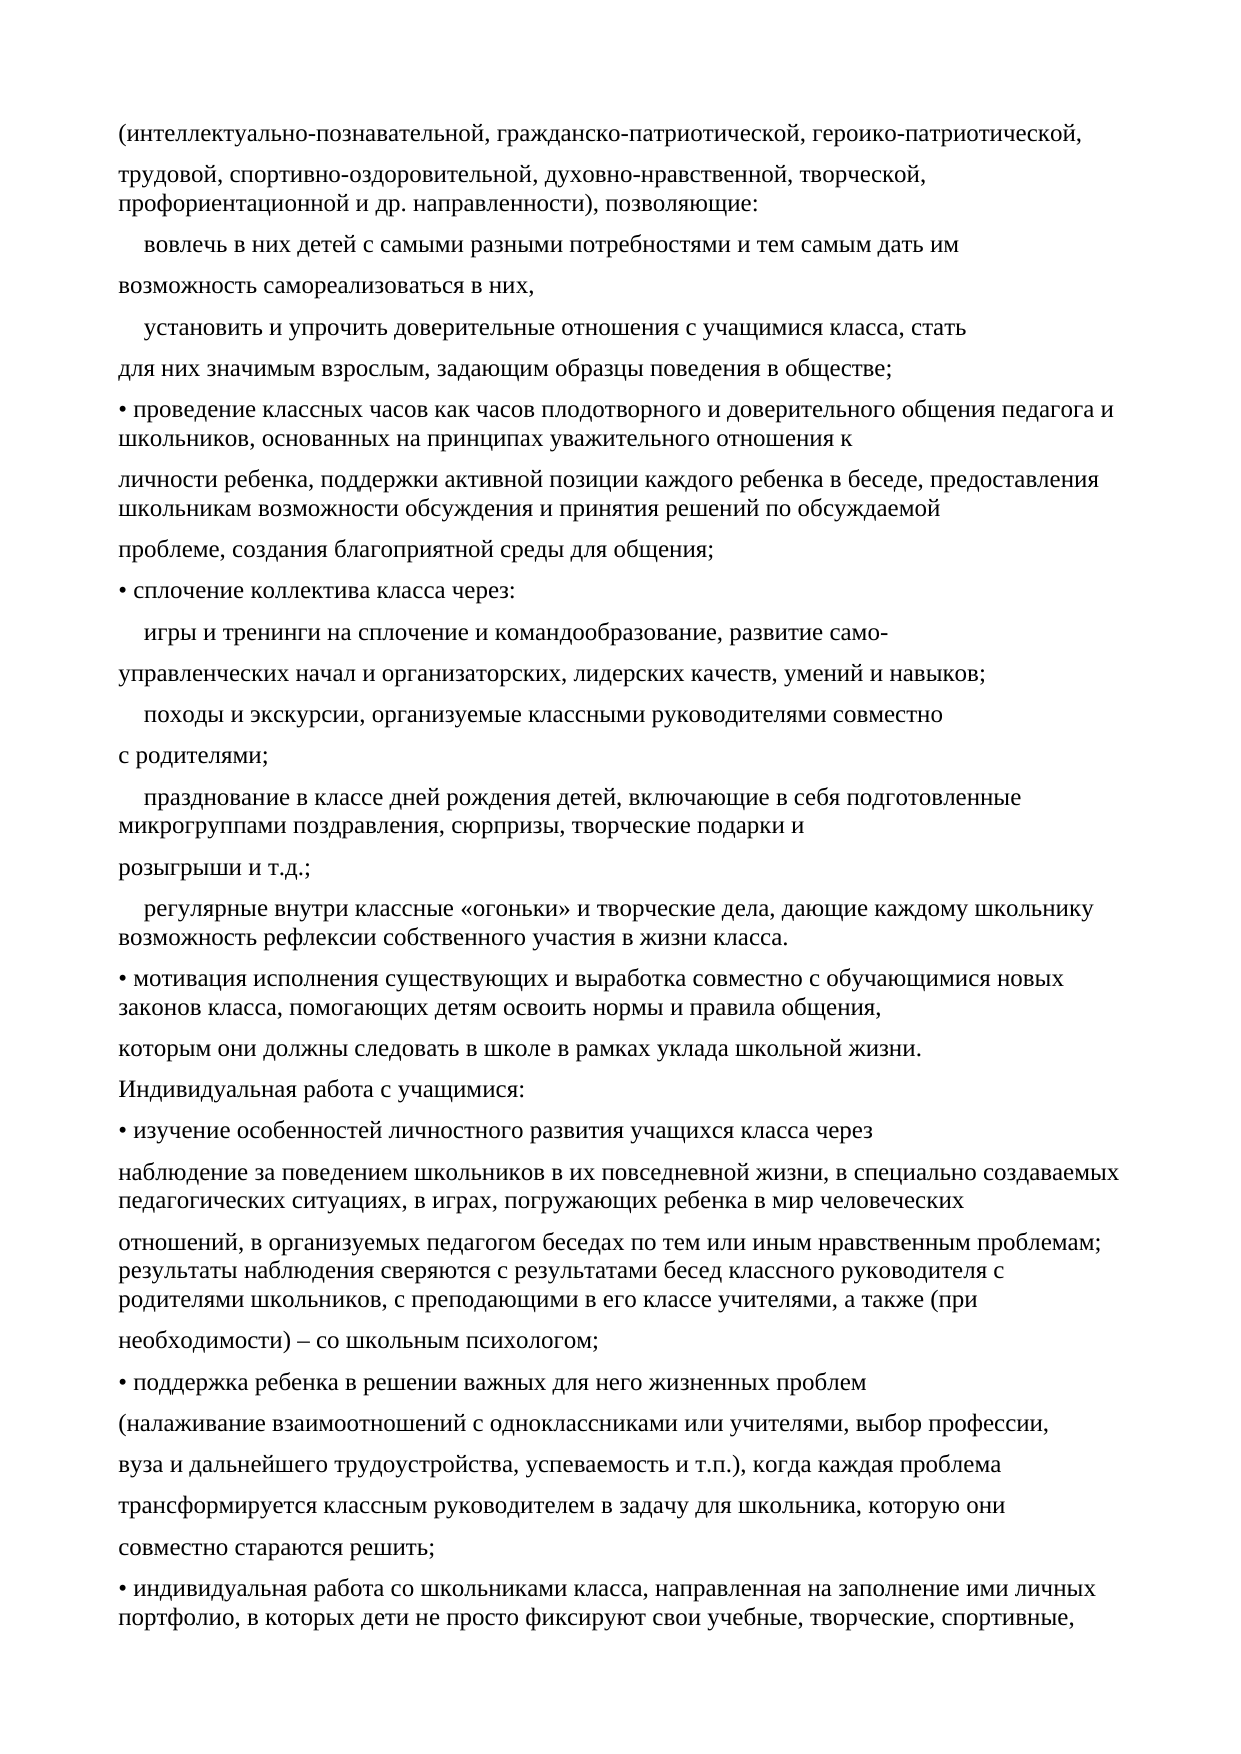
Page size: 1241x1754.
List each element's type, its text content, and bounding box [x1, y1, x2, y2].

text  игры и тренинги на сплочение и командообразование, развитие само- [118, 617, 1122, 646]
text трансформируется классным руководителем в задачу для школьника, которую они [118, 1491, 1122, 1519]
text с родителями; [118, 741, 1122, 769]
text • мотивация исполнения существующих и выработка совместно с обучающимися новых законов класса, помогающих детям освоить нормы и правила общения, [118, 963, 1122, 1021]
text (интеллектуально-познавательной, гражданско-патриотической, героико-патриотической, [118, 118, 1122, 147]
text личности ребенка, поддержки активной позиции каждого ребенка в беседе, предоставления школьникам возможности обсуждения и принятия решений по обсуждаемой [118, 464, 1122, 522]
text розыгрыши и т.д.; [118, 852, 1122, 881]
text  празднование в классе дней рождения детей, включающие в себя подготовленные микрогруппами поздравления, сюрпризы, творческие подарки и [118, 782, 1122, 839]
text  регулярные внутри классные «огоньки» и творческие дела, дающие каждому школьнику возможность рефлексии собственного участия в жизни класса. [118, 893, 1122, 951]
text • поддержка ребенка в решении важных для него жизненных проблем [118, 1367, 1122, 1396]
text трудовой, спортивно-оздоровительной, духовно-нравственной, творческой, профориентационной и др. направленности), позволяющие: [118, 159, 1122, 217]
text совместно стараются решить; [118, 1532, 1122, 1561]
text необходимости) – со школьным психологом; [118, 1326, 1122, 1354]
text которым они должны следовать в школе в рамках уклада школьной жизни. [118, 1033, 1122, 1062]
text • сплочение коллектива класса через: [118, 576, 1122, 604]
text отношений, в организуемых педагогом беседах по тем или иным нравственным проблемам; результаты наблюдения сверяются с результатами бесед классного руководителя с родителями школьников, с преподающими в его классе учителями, а также (при [118, 1227, 1122, 1313]
text управленческих начал и организаторских, лидерских качеств, умений и навыков; [118, 658, 1122, 687]
text • изучение особенностей личностного развития учащихся класса через [118, 1116, 1122, 1144]
text наблюдение за поведением школьников в их повседневной жизни, в специально создаваемых педагогических ситуациях, в играх, погружающих ребенка в мир человеческих [118, 1157, 1122, 1214]
text  установить и упрочить доверительные отношения с учащимися класса, стать [118, 312, 1122, 341]
text  вовлечь в них детей с самыми разными потребностями и тем самым дать им [118, 229, 1122, 258]
text (налаживание взаимоотношений с одноклассниками или учителями, выбор профессии, [118, 1408, 1122, 1437]
text Индивидуальная работа с учащимися: [118, 1074, 1122, 1103]
text проблеме, создания благоприятной среды для общения; [118, 534, 1122, 563]
text • индивидуальная работа со школьниками класса, направленная на заполнение ими личных портфолио, в которых дети не просто фиксируют свои учебные, творческие, спортивные, [118, 1573, 1122, 1631]
text • проведение классных часов как часов плодотворного и доверительного общения педагога и школьников, основанных на принципах уважительного отношения к [118, 394, 1122, 452]
text для них значимым взрослым, задающим образцы поведения в обществе; [118, 353, 1122, 382]
text вуза и дальнейшего трудоустройства, успеваемость и т.п.), когда каждая проблема [118, 1449, 1122, 1478]
text  походы и экскурсии, организуемые классными руководителями совместно [118, 699, 1122, 728]
text возможность самореализоваться в них, [118, 271, 1122, 299]
